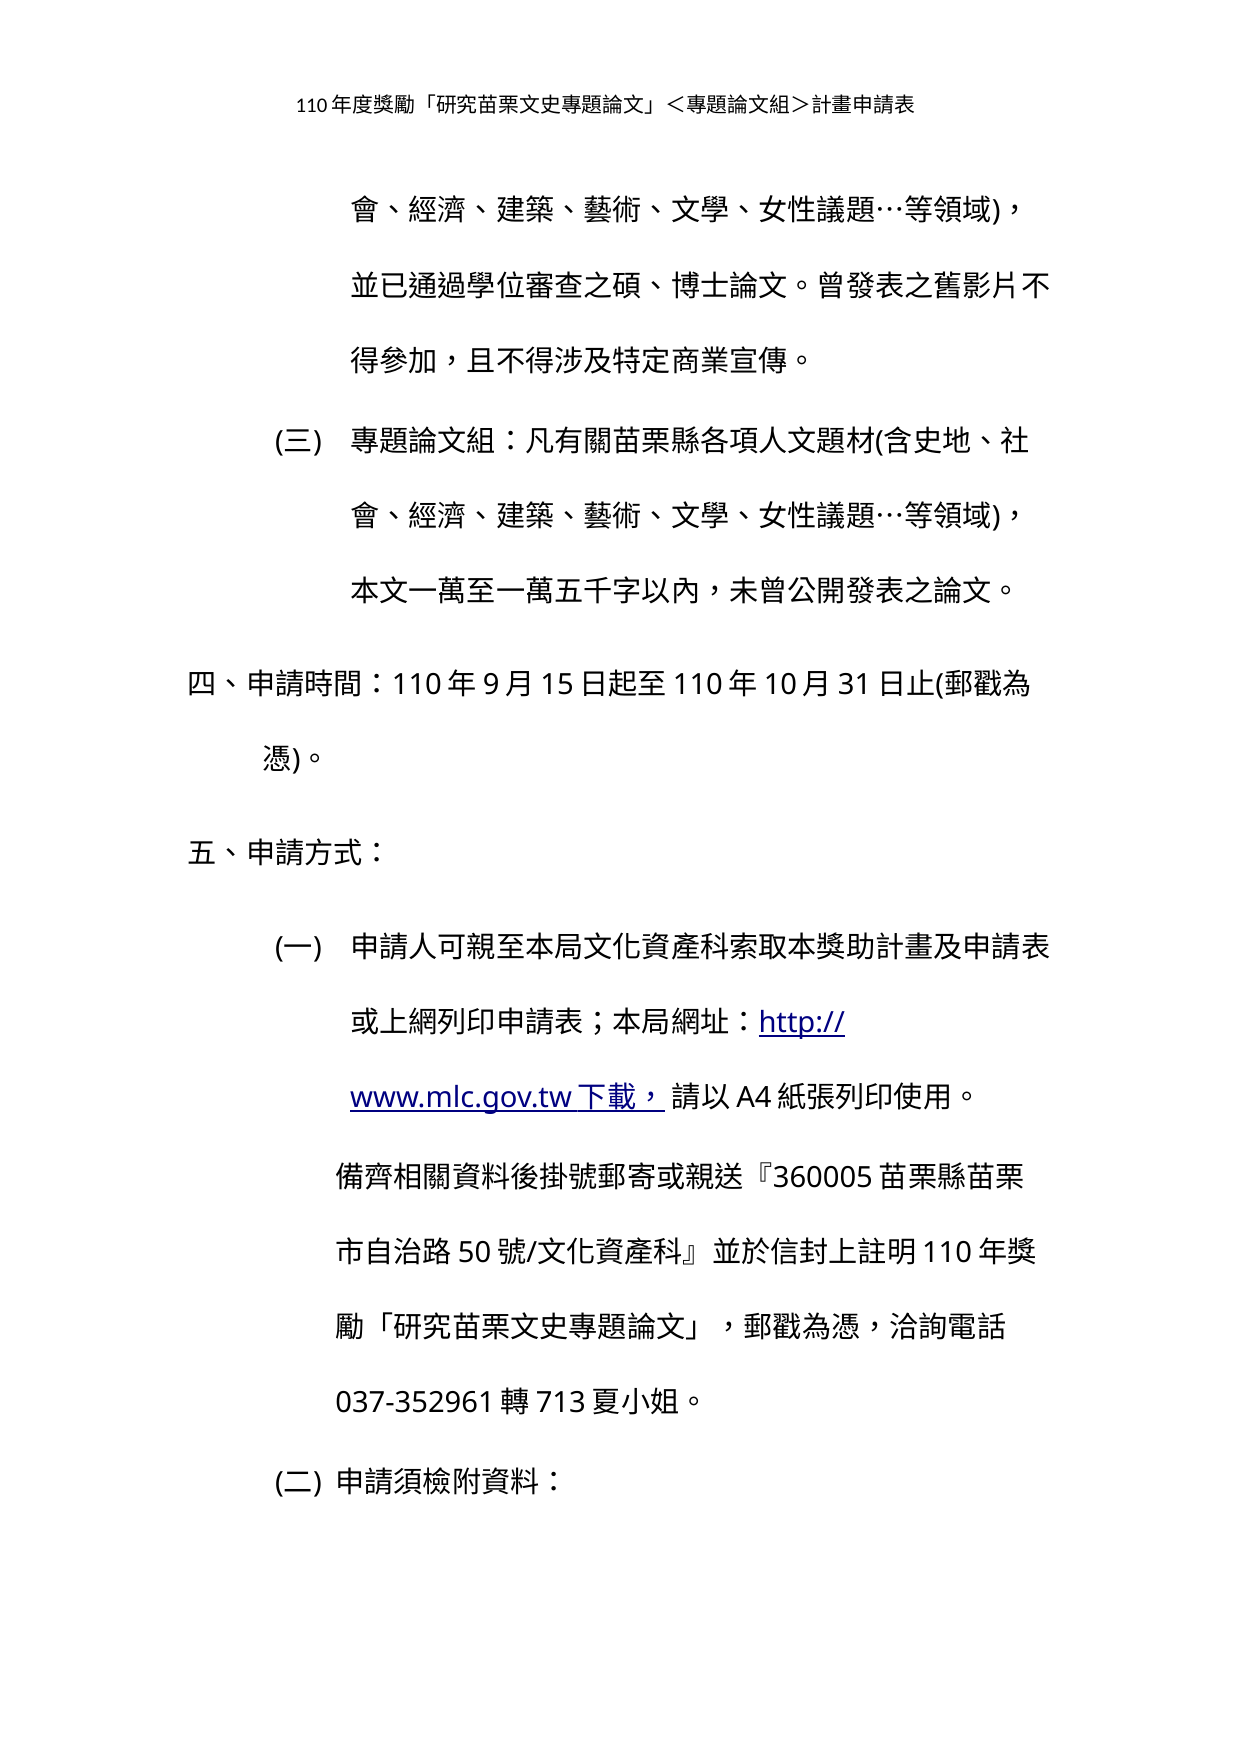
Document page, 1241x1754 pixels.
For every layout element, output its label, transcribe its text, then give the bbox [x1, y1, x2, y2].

text 備齊相關資料後掛號郵寄或親送『360005苗栗縣苗栗市自治路50號/文化資產科』並於信封上註明110年獎勵「研究苗栗文史專題論文」，郵戳為憑，洽詢電話037-352961轉713夏小姐。 [335, 1131, 1053, 1431]
list 專題論文組：凡有關苗栗縣各項人文題材(含史地、社會、經濟、建築、藝術、文學、女性議題…等領域)，本文一萬至一萬五千字以內，未曾公開發表之論文。 [275, 395, 1053, 620]
list 會、經濟、建築、藝術、文學、女性議題…等領域)，並已通過學位審查之碩、博士論文。曾發表之舊影片不得參加，且不得涉及特定商業宣傳。 [275, 164, 1053, 389]
list 申請人可親至本局文化資產科索取本獎助計畫及申請表或上網列印申請表；本局網址：http://www.mlc.gov.tw下載， 請以A4紙張列印使用。 [275, 901, 1053, 1126]
list 申請方式： [187, 807, 1053, 882]
list 申請須檢附資料： [275, 1436, 1053, 1511]
list 申請時間：110年9月15日起至110年10月31日止(郵戳為憑)。 [187, 638, 1053, 788]
